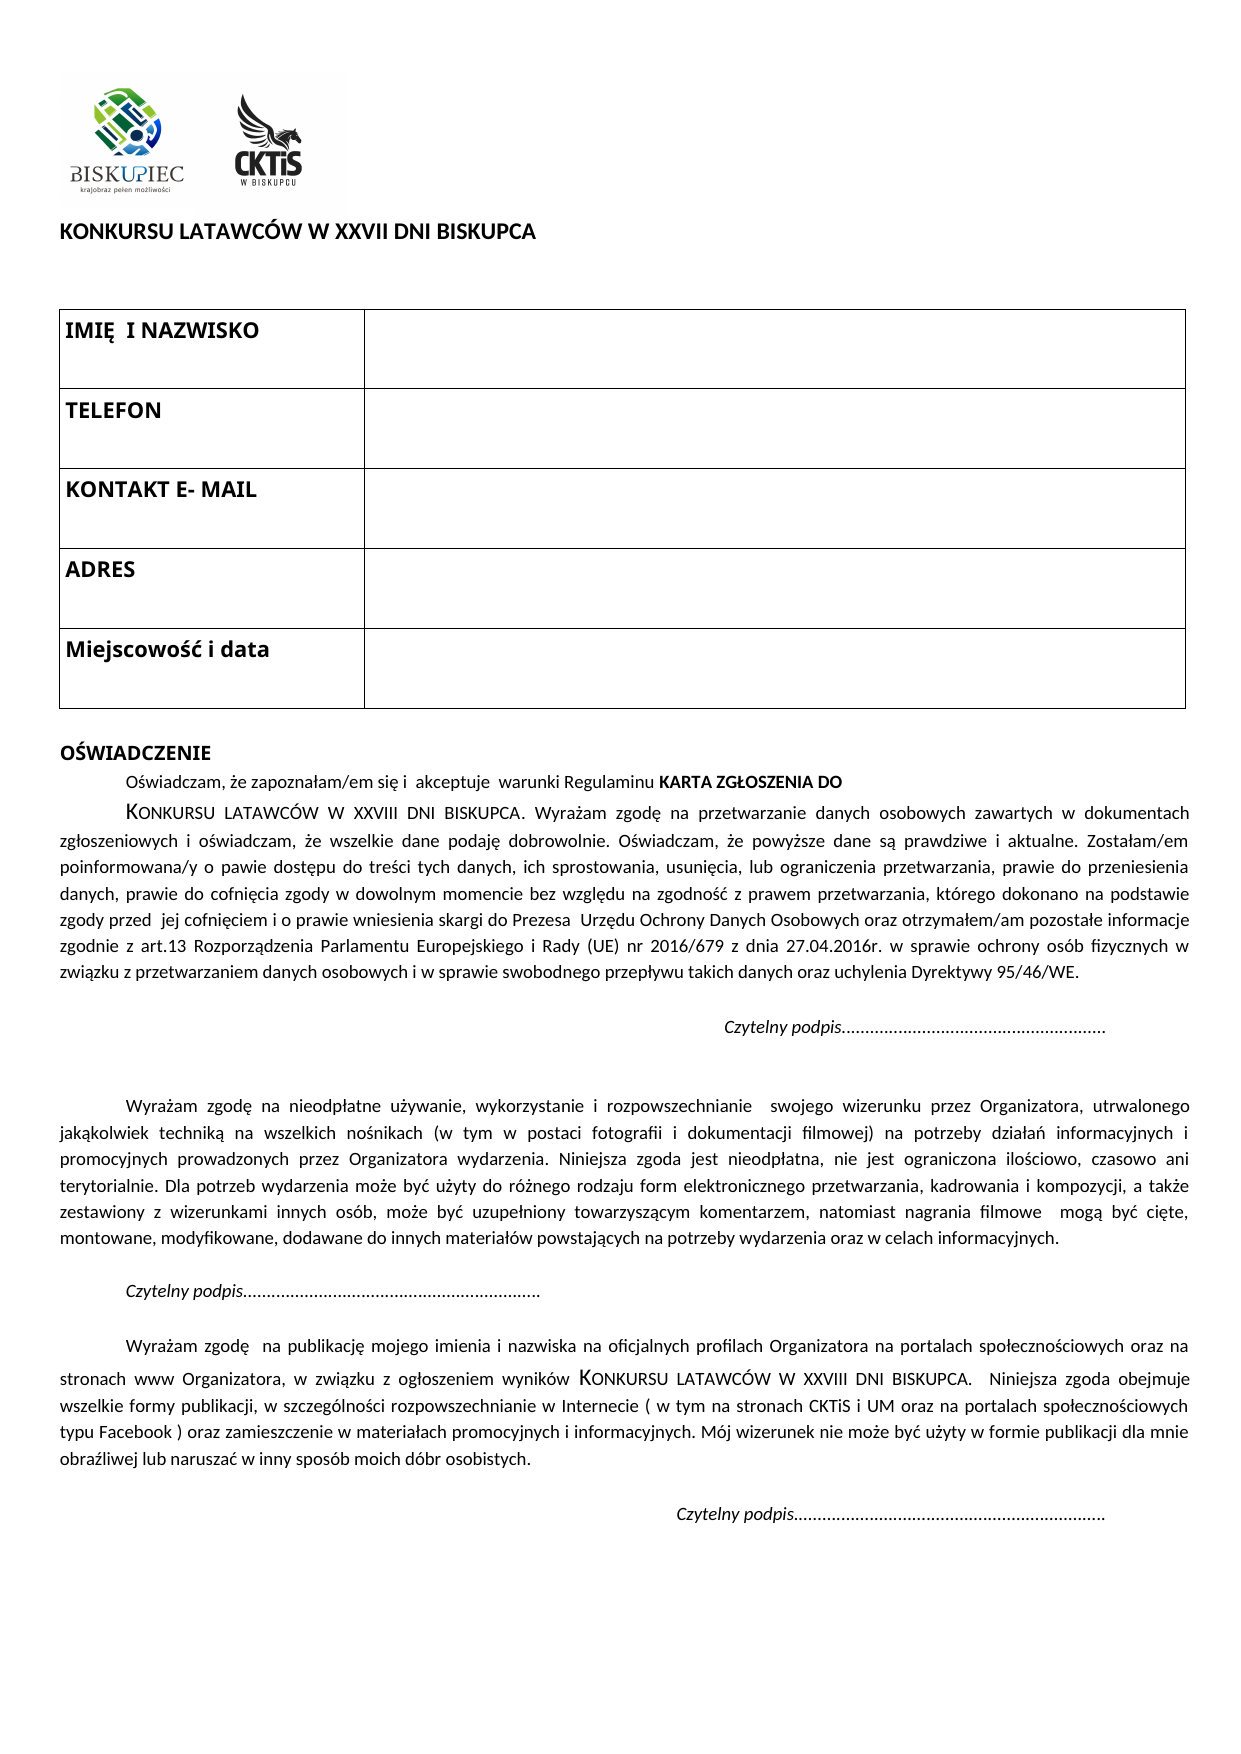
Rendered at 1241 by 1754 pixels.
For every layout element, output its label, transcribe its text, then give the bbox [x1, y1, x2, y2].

table_cell TELEFON [60, 389, 364, 468]
table_cell [365, 469, 1185, 548]
text Czytelny podpis.................................................................. [59, 1500, 1191, 1525]
text Wyrażam zgodę na publikację mojego imienia i nazwiska na oficjalnych profilach Organizatora na portalach społecznościowych oraz na stronach www Organizatora, w związku z ogłoszeniem wyników KONKURSU LATAWCÓW W XXVIII DNI BISKUPCA. Niniejsza zgoda obejmuje wszelkie formy publikacji, w szczególności rozpowszechnianie w Internecie ( w tym na stronach CKTiS i UM oraz na portalach społecznościowych typu Facebook ) oraz zamieszczenie w materiałach promocyjnych i informacyjnych. Mój wizerunek nie może być użyty w formie publikacji dla mnie obraźliwej lub naruszać w inny sposób moich dóbr osobistych. [59, 1334, 1191, 1470]
table_header IMIĘ I NAZWISKO [60, 310, 364, 388]
table_cell [365, 629, 1185, 707]
text OŚWIADCZENIE [59, 739, 1185, 766]
table_cell ADRES [60, 549, 364, 628]
table_cell [365, 389, 1185, 468]
table_cell Miejscowość i data [60, 629, 364, 707]
text Czytelny podpis............................................................... [59, 1279, 1191, 1302]
text KONKURSU LATAWCÓW W XXVIII DNI BISKUPCA. Wyrażam zgodę na przetwarzanie danych osobowych zawartych w dokumentach zgłoszeniowych i oświadczam, że wszelkie dane podaję dobrowolnie. Oświadczam, że powyższe dane są prawdziwe i aktualne. Zostałam/em poinformowana/y o pawie dostępu do treści tych danych, ich sprostowania, usunięcia, lub ograniczenia przetwarzania, prawie do przeniesienia danych, prawie do cofnięcia zgody w dowolnym momencie bez względu na zgodność z prawem przetwarzania, którego dokonano na podstawie zgody przed jej cofnięciem i o prawie wniesienia skargi do Prezesa Urzędu Ochrony Danych Osobowych oraz otrzymałem/am pozostałe informacje zgodnie z art.13 Rozporządzenia Parlamentu Europejskiego i Rady (UE) nr 2016/679 z dnia 27.04.2016r. w sprawie ochrony osób fizycznych w związku z przetwarzaniem danych osobowych i w sprawie swobodnego przepływu takich danych oraz uchylenia Dyrektywy 95/46/WE. [59, 796, 1191, 984]
text KONKURSU LATAWCÓW W XXVII DNI BISKUPCA [59, 216, 1185, 245]
text Oświadczam, że zapoznałam/em się i akceptuje warunki Regulaminu KARTA ZGŁOSZENIA DO [59, 770, 1191, 793]
table_cell [365, 549, 1185, 628]
text Czytelny podpis........................................................ [429, 1013, 1191, 1038]
table_cell KONTAKT E- MAIL [60, 469, 364, 548]
table_header [365, 310, 1185, 388]
text Wyrażam zgodę na nieodpłatne używanie, wykorzystanie i rozpowszechnianie swojego wizerunku przez Organizatora, utrwalonego jakąkolwiek techniką na wszelkich nośnikach (w tym w postaci fotografii i dokumentacji filmowej) na potrzeby działań informacyjnych i promocyjnych prowadzonych przez Organizatora wydarzenia. Niniejsza zgoda jest nieodpłatna, nie jest ograniczona ilościowo, czasowo ani terytorialnie. Dla potrzeb wydarzenia może być użyty do różnego rodzaju form elektronicznego przetwarzania, kadrowania i kompozycji, a także zestawiony z wizerunkami innych osób, może być uzupełniony towarzyszącym komentarzem, natomiast nagrania filmowe mogą być cięte, montowane, modyfikowane, dodawane do innych materiałów powstających na potrzeby wydarzenia oraz w celach informacyjnych. [59, 1095, 1191, 1249]
